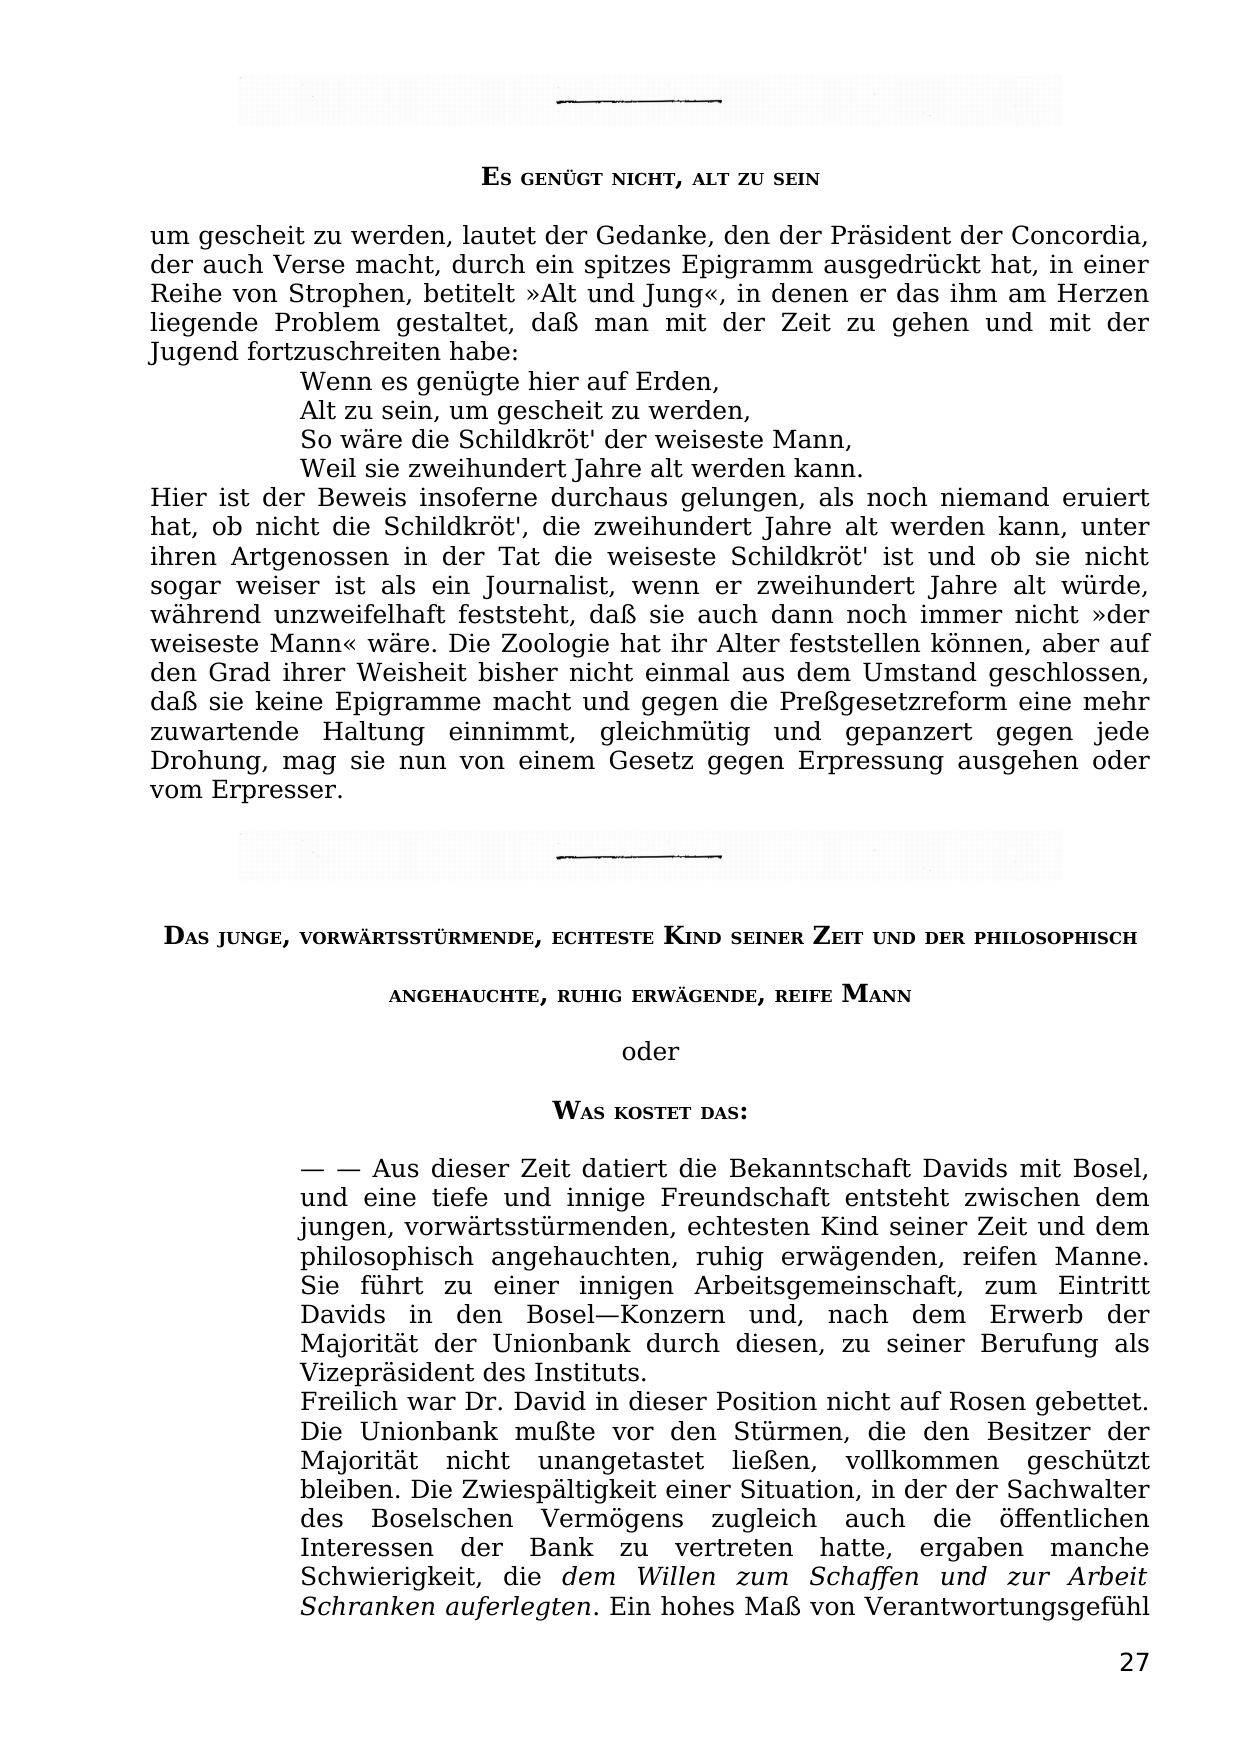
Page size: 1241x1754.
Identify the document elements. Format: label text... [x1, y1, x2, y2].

text oder [150, 1037, 1151, 1067]
text Wenn es genügte hier auf Erden, [300, 367, 1151, 396]
text So wäre die Schildkröt' der weiseste Mann, [300, 425, 1151, 454]
text Freilich war Dr. David in dieser Position nicht auf Rosen gebettet. Die Unionbank mußte vor den Stürmen, die den Besitzer der Majorität nicht unangetastet ließen, vollkommen geschützt bleiben. Die Zwiespältigkeit einer Situation, in der der Sachwalter des Boselschen Vermögens zugleich auch die öffentlichen Interessen der Bank zu vertreten hatte, ergaben manche Schwierigkeit, die dem Willen zum Schaffen und zur Arbeit Schranken auferlegten. Ein hohes Maß von Verantwortungsgefühl [300, 1387, 1151, 1621]
text Alt zu sein, um gescheit zu werden, [300, 396, 1151, 425]
text Weil sie zweihundert Jahre alt werden kann. [300, 454, 1151, 483]
text Das junge, vorwärtsstürmende, echteste Kind seiner Zeit und der philosophisch angehauchte, ruhig erwägende, reife Mann [150, 918, 1151, 1008]
text Was kostet das: [150, 1067, 1151, 1125]
picture [237, 830, 1063, 881]
text Hier ist der Beweis insoferne durchaus gelungen, als noch niemand eruiert hat, ob nicht die Schildkröt', die zweihundert Jahre alt werden kann, unter ihren Artgenossen in der Tat die weiseste Schildkröt' ist und ob sie nicht sogar weiser ist als ein Journalist, wenn er zweihundert Jahre alt würde, während unzweifelhaft feststeht, daß sie auch dann noch immer nicht »der weiseste Mann« wäre. Die Zoologie hat ihr Alter feststellen können, aber auf den Grad ihrer Weisheit bisher nicht einmal aus dem Umstand geschlossen, daß sie keine Epigramme macht und gegen die Preßgesetzreform eine mehr zuwartende Haltung einnimmt, gleichmütig und gepanzert gegen jede Drohung, mag sie nun von einem Gesetz gegen Erpressung ausgehen oder vom Erpresser. [150, 483, 1151, 804]
picture [237, 75, 1063, 126]
text Es genügt nicht, alt zu sein [150, 159, 1151, 192]
text um gescheit zu werden, lautet der Gedanke, den der Präsident der Concordia, der auch Verse macht, durch ein spitzes Epigramm ausgedrückt hat, in einer Reihe von Strophen, betitelt »Alt und Jung«, in denen er das ihm am Herzen liegende Problem gestaltet, daß man mit der Zeit zu gehen und mit der Jugend fortzuschreiten habe: [150, 221, 1151, 367]
text — — Aus dieser Zeit datiert die Bekanntschaft Davids mit Bosel, und eine tiefe und innige Freundschaft entsteht zwischen dem jungen, vorwärtsstürmenden, echtesten Kind seiner Zeit und dem philosophisch angehauchten, ruhig erwägenden, reifen Manne. Sie führt zu einer innigen Arbeitsgemeinschaft, zum Eintritt Davids in den Bosel—Konzern und, nach dem Erwerb der Majorität der Unionbank durch diesen, zu seiner Berufung als Vizepräsident des Instituts. [300, 1154, 1151, 1387]
